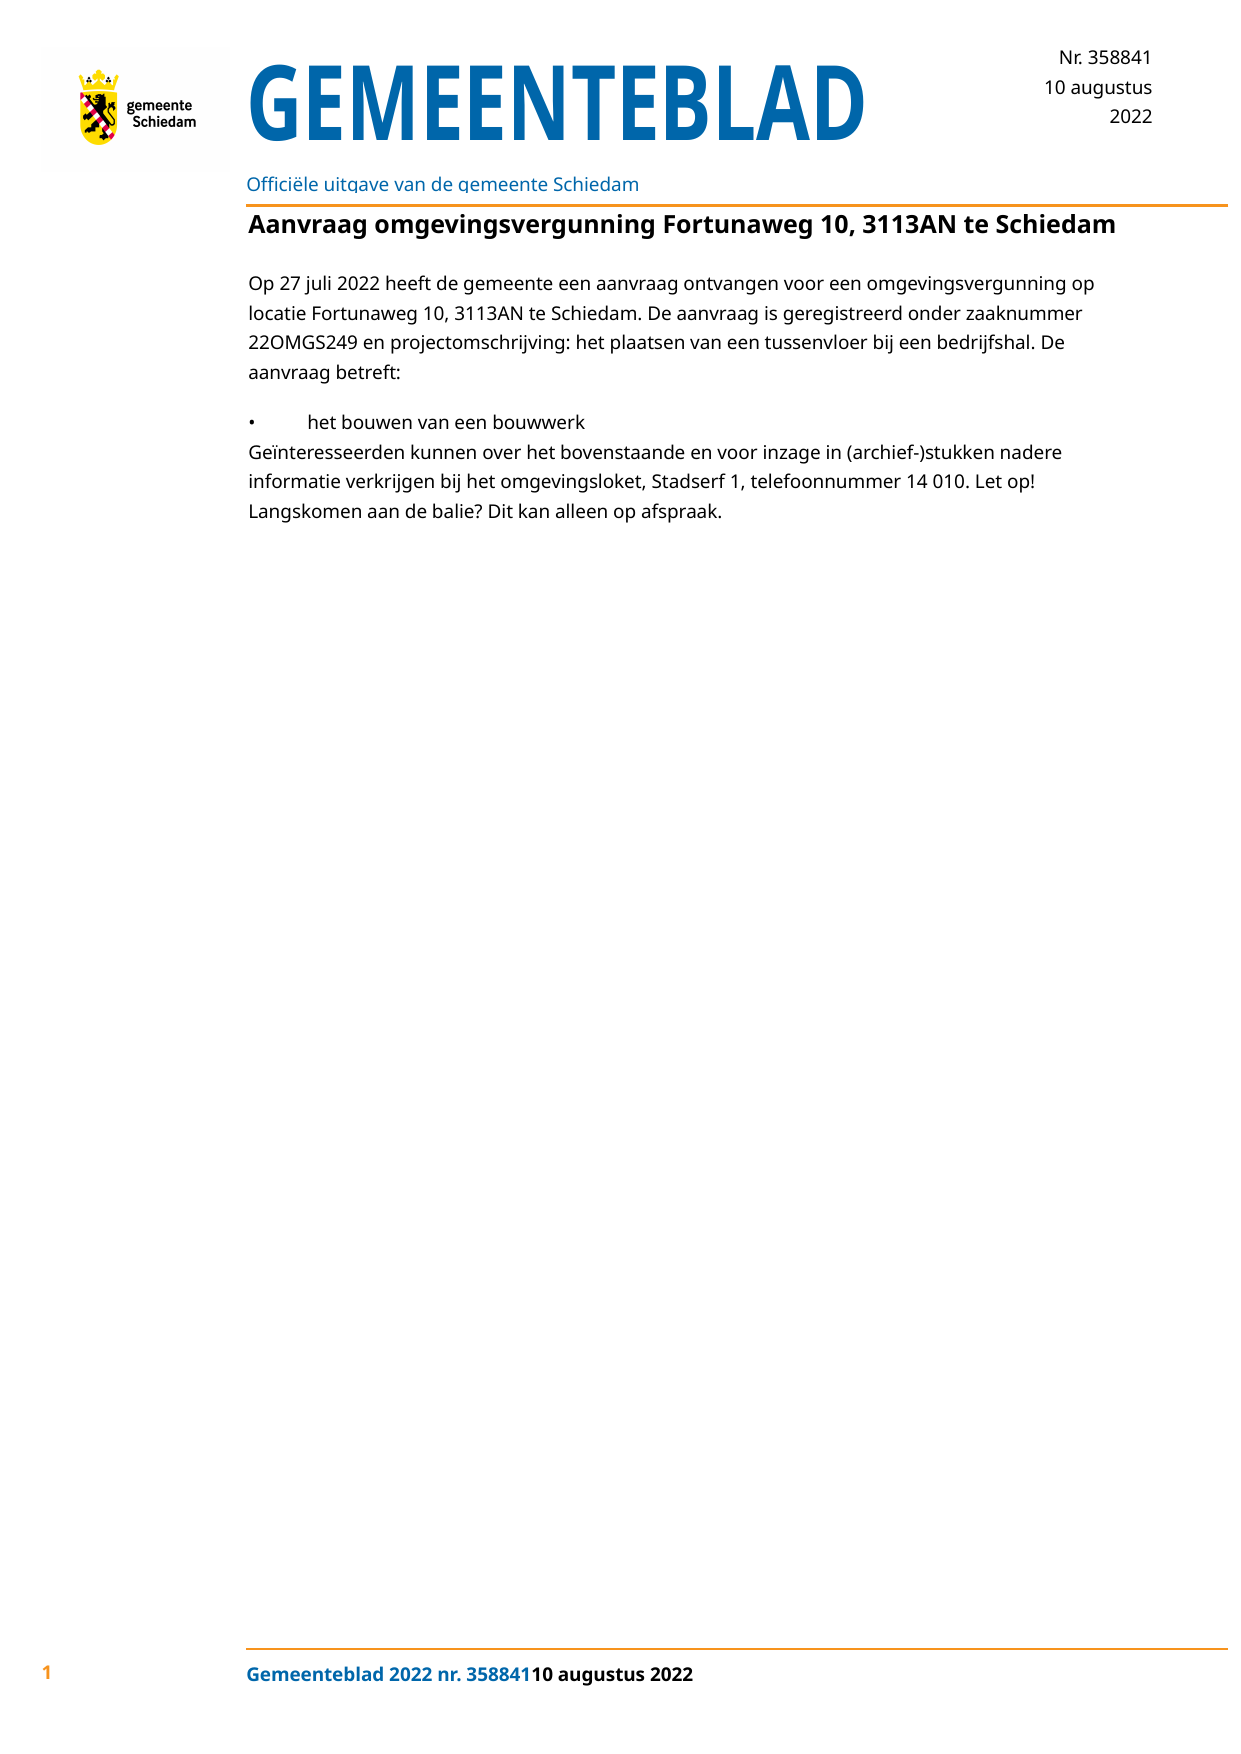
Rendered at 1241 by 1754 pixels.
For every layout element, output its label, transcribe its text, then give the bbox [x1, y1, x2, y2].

text Geïnteresseerden kunnen over het bovenstaande en voor inzage in (archief-)stukken nadere informatie verkrijgen bij het omgevingsloket, Stadserf 1, telefoonnummer 14 010. Let op! Langskomen aan de balie? Dit kan alleen op afspraak. [248, 439, 1152, 524]
picture [41, 47, 231, 172]
text Aanvraag omgevingsvergunning Fortunaweg 10, 3113AN te Schiedam [248, 207, 1152, 241]
text Op 27 juli 2022 heeft de gemeente een aanvraag ontvangen voor een omgevingsvergunning op locatie Fortunaweg 10, 3113AN te Schiedam. De aanvraag is geregistreerd onder zaaknummer 22OMGS249 en projectomschrijving: het plaatsen van een tussenvloer bij een bedrijfshal. De aanvraag betreft: [248, 270, 1152, 385]
list het bouwen van een bouwwerk [248, 409, 1152, 435]
